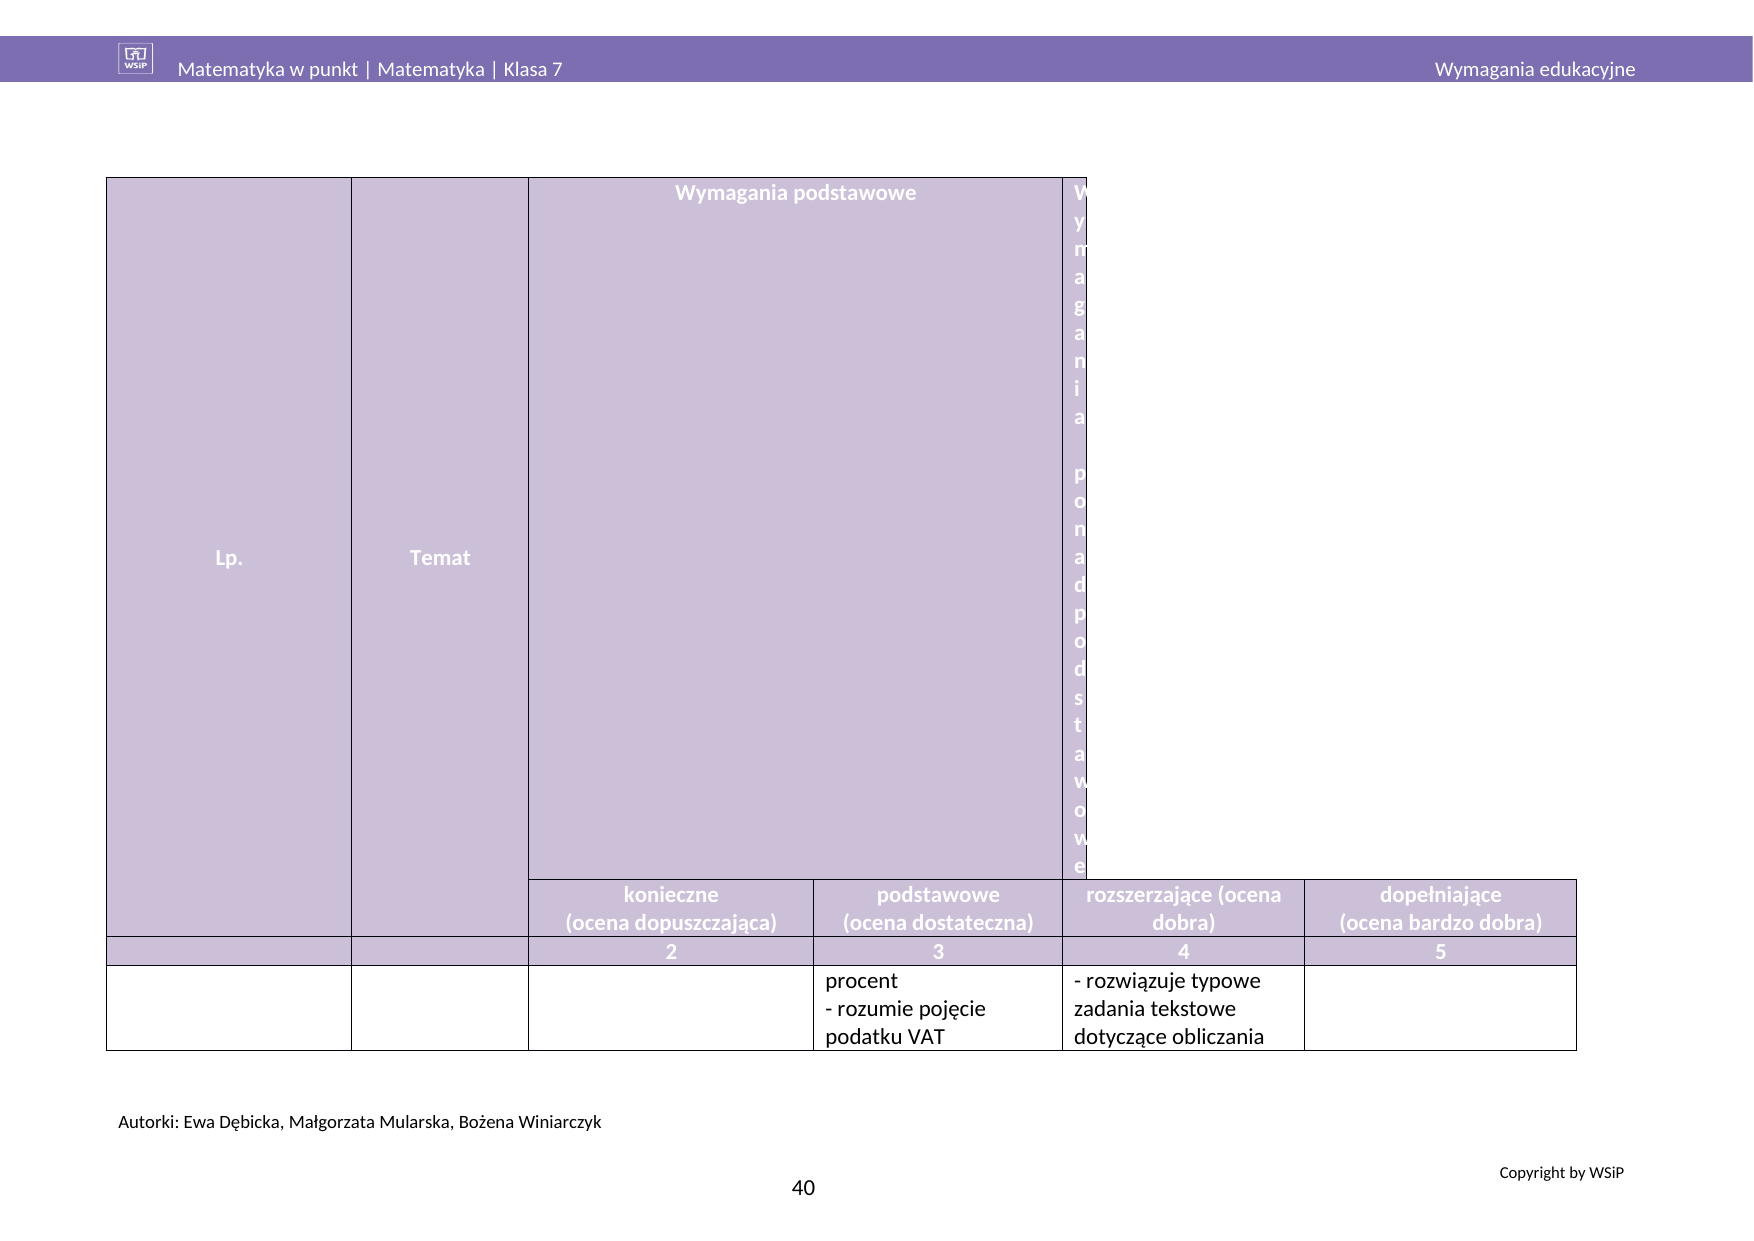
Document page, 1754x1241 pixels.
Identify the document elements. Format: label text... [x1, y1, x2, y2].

table_cell [352, 937, 528, 965]
table_cell dopełniające (ocena bardzo dobra) [1305, 880, 1576, 936]
table_cell 3 [814, 937, 1062, 965]
table_header Lp. [107, 178, 351, 936]
table_cell [107, 966, 351, 1050]
picture [0, 36, 1753, 82]
table_header Temat [352, 178, 528, 936]
table_cell [107, 937, 351, 965]
table_cell [1305, 966, 1576, 1050]
table_cell procent - rozumie pojęcie podatku VAT [814, 966, 1062, 1050]
table_cell 4 [1063, 937, 1304, 965]
table_cell [529, 966, 813, 1050]
table_cell podstawowe (ocena dostateczna) [814, 880, 1062, 936]
table_cell 2 [529, 937, 813, 965]
table_cell konieczne (ocena dopuszczająca) [529, 880, 813, 936]
table_cell - rozwiązuje typowe zadania tekstowe dotyczące obliczania [1063, 966, 1304, 1050]
table_cell rozszerzające (ocena dobra) [1063, 880, 1304, 936]
table_cell 5 [1305, 937, 1576, 965]
table_cell [352, 966, 528, 1050]
table_header Wymagania ponadpodstawowe [1063, 178, 1086, 879]
table_header Wymagania podstawowe [529, 178, 1062, 879]
